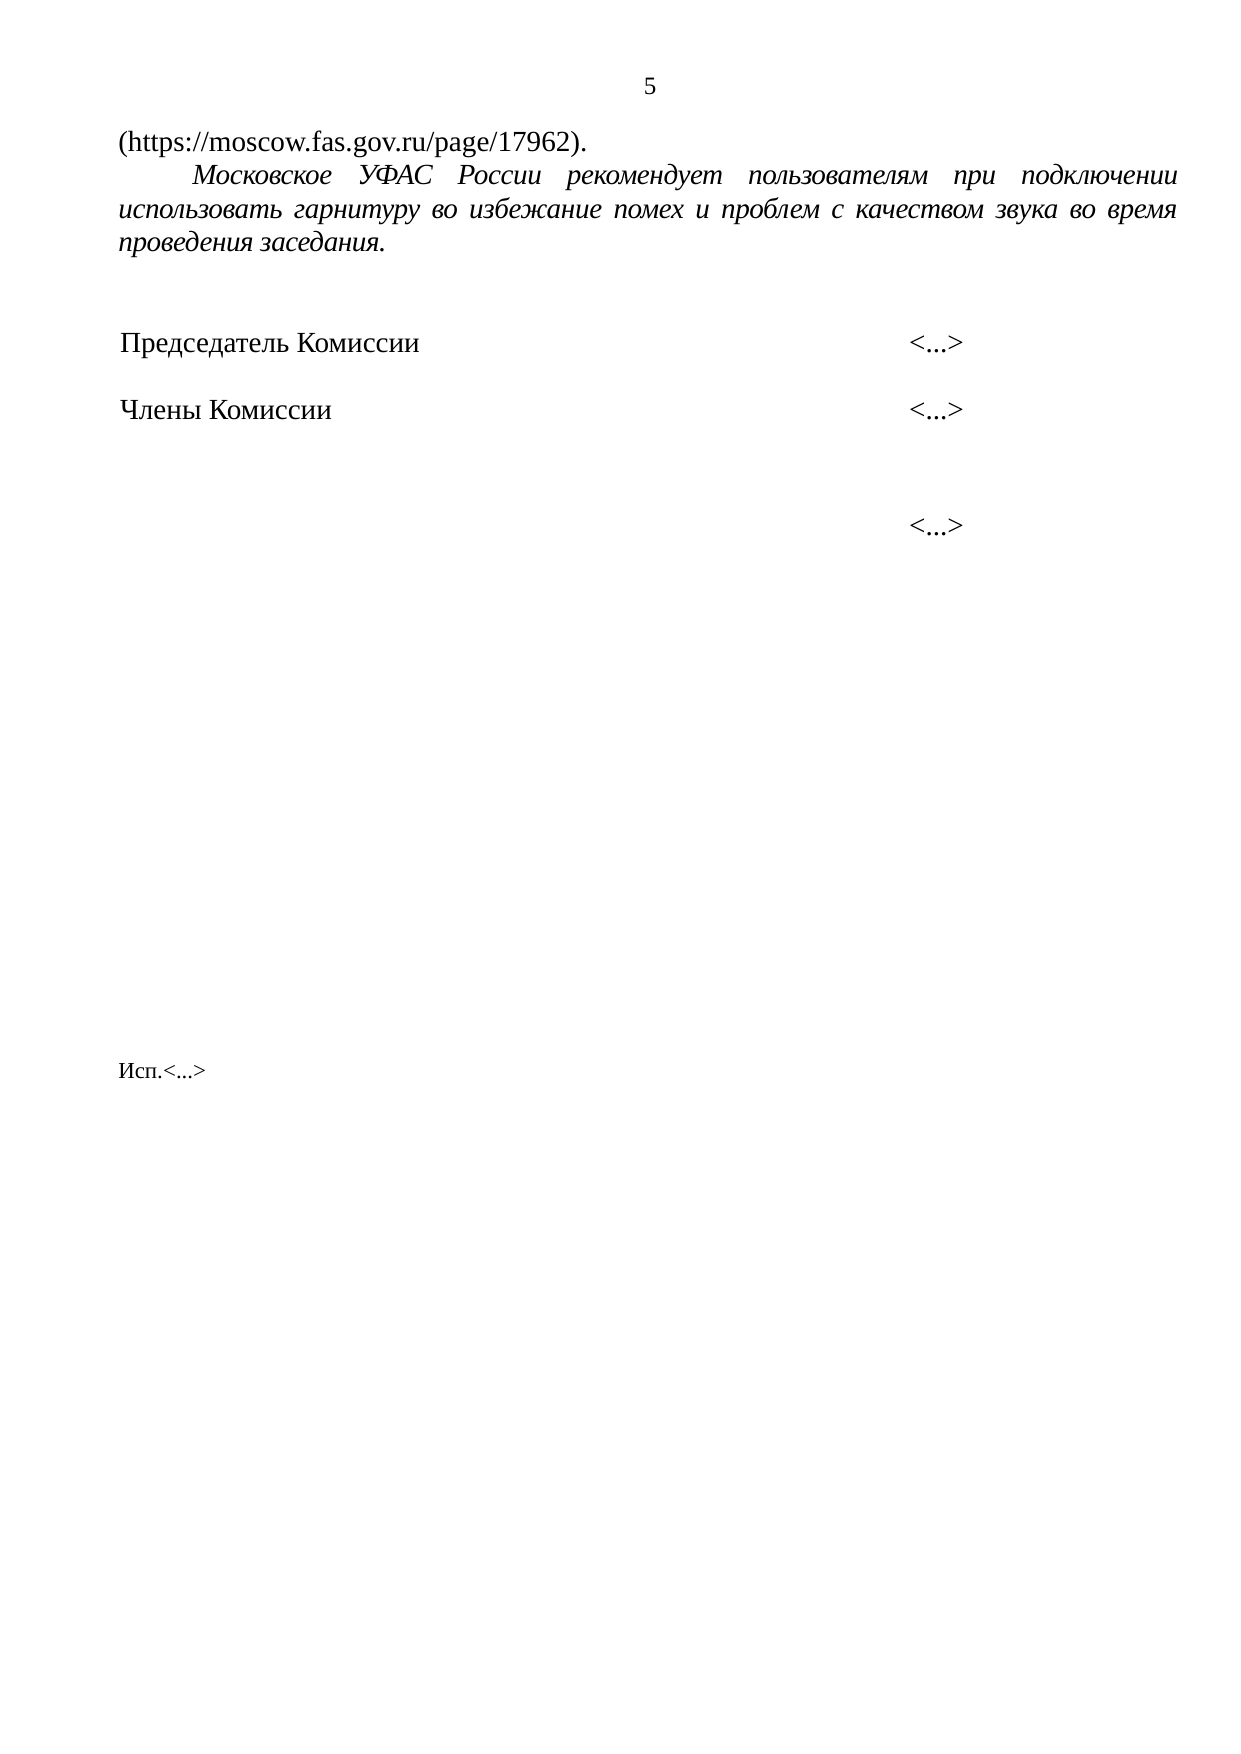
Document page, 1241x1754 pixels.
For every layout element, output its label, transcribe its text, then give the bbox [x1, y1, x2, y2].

text (https://moscow.fas.gov.ru/page/17962). [118, 124, 1181, 157]
table_header <...> [909, 325, 1179, 392]
text Исп.<...> [118, 1057, 1181, 1083]
table_cell Члены Комиссии [120, 392, 909, 441]
table_header Председатель Комиссии [120, 325, 909, 392]
text Московское УФАС России рекомендует пользователям при подключении использовать гарнитуру во избежание помех и проблем с качеством звука во время проведения заседания. [118, 157, 1181, 258]
table_cell <...> [909, 392, 1179, 441]
table_cell <...> [909, 441, 1179, 542]
table_cell [120, 441, 909, 542]
